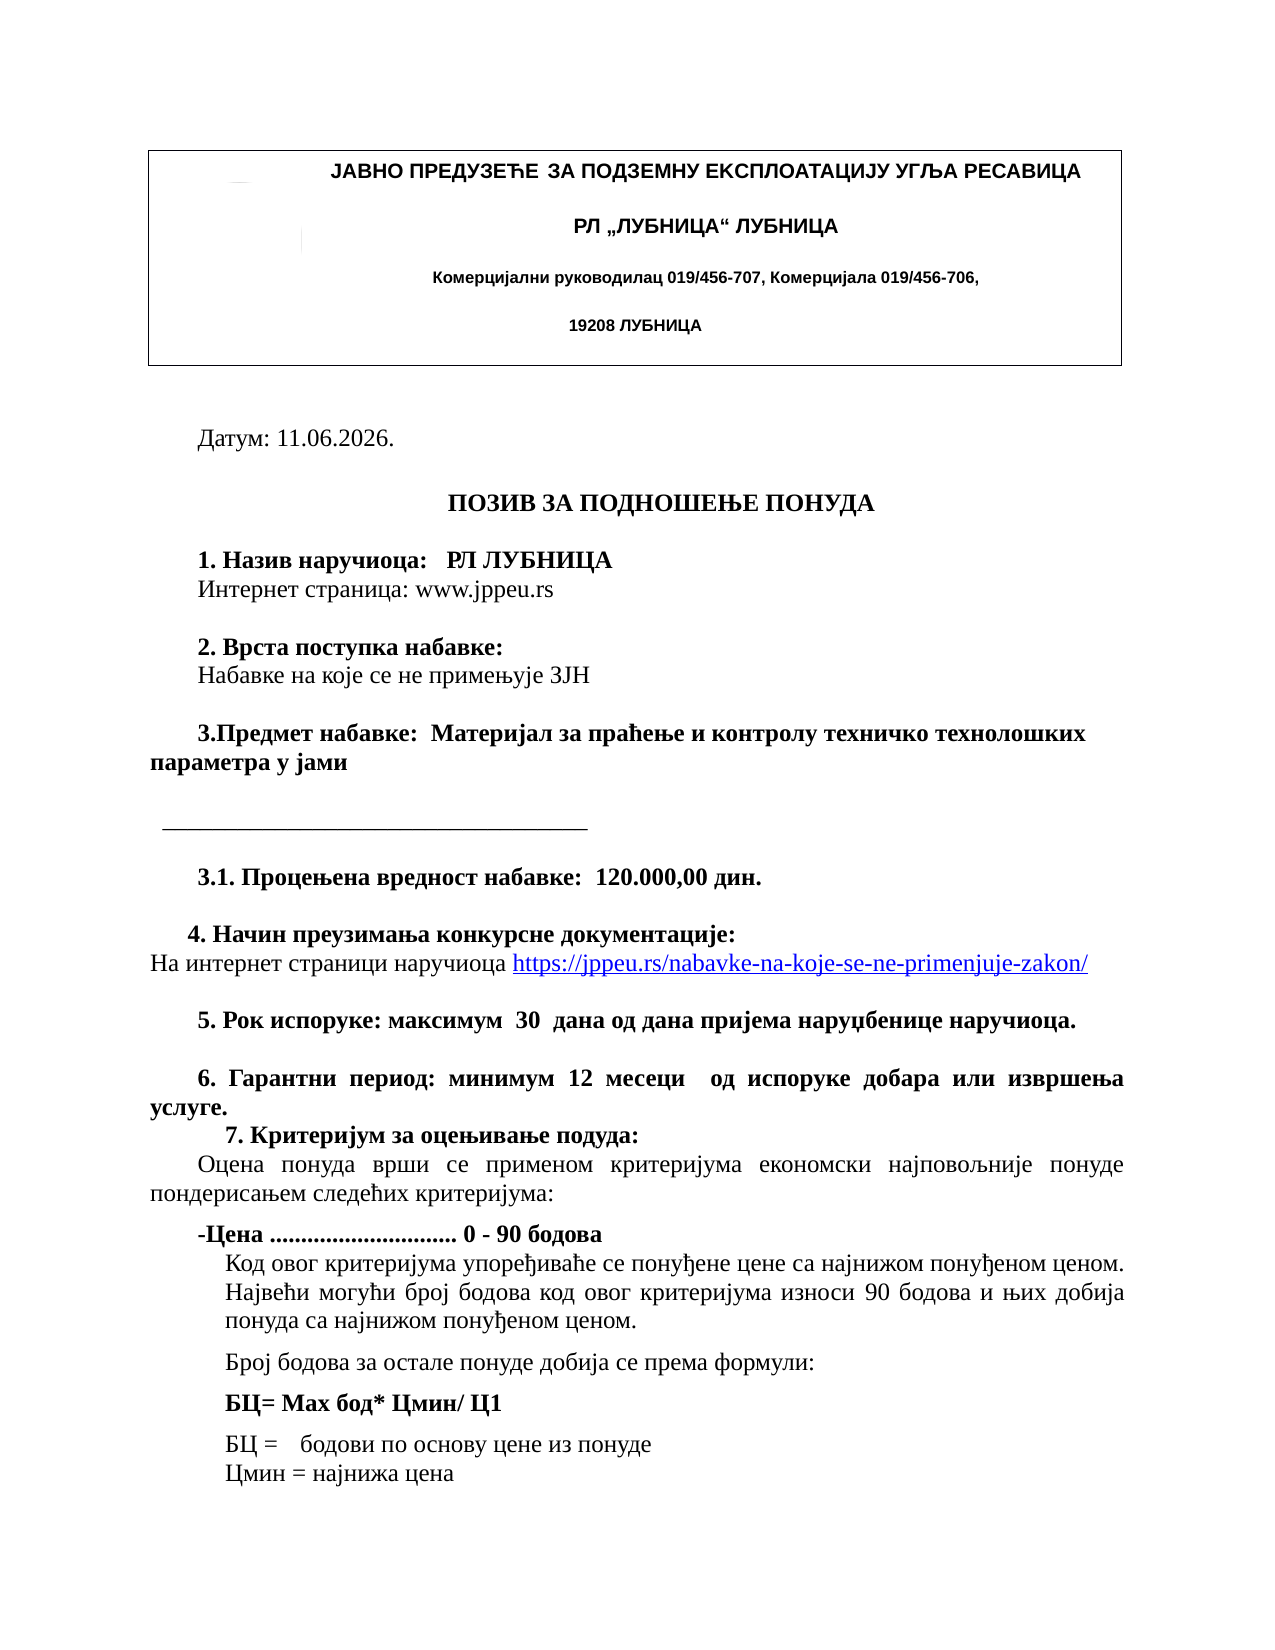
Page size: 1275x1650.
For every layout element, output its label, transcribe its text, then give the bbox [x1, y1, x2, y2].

text БЦ= Маx бод* Цмин/ Ц1 [225, 1388, 1125, 1417]
text 7. Критеријум за оцењивање подуда: [150, 1121, 1125, 1149]
text 3.Предмет набавке: Материјал за праћење и контролу техничко технолошких параметра у јами [150, 718, 1125, 776]
text 5. Рок испоруке: максимум 30 дана од дана пријема наруџбенице наручиоца. [150, 1006, 1125, 1034]
text 4. Начин преузимања конкурсне документације: [150, 919, 1125, 948]
text Број бодова за остале понуде добија се према формули: [225, 1347, 1125, 1376]
text 1. Назив наручиоца: РЛ ЛУБНИЦА [150, 546, 1125, 574]
text -Цена .............................. 0 - 90 бодова [150, 1219, 1125, 1248]
text 3.1. Процењена вредност набавке: 120.000,00 дин. [150, 862, 1125, 891]
text Интернет страница: www.jppeu.rs [150, 574, 1125, 603]
text 6. Гарантни период: минимум 12 месеци од испоруке добара или извршења услуге. [150, 1063, 1125, 1121]
text На интернет страници наручиоца https://jppeu.rs/nabavke-na-koje-se-ne-primenjuje-zakon/ [150, 948, 1125, 977]
text Набавке на које се не примењује ЗЈН [150, 661, 1125, 689]
table_header ЈАВНО ПРЕДУЗЕЋЕ ЗА ПОДЗЕМНУ EKСПЛОАТАЦИЈУ УГЉА РЕСАВИЦА РЛ „ЛУБНИЦА“ ЛУБНИЦА Комерцијални руководилац 019/456-707, Комерцијала 019/456-706, 19208 ЛУБНИЦА [149, 151, 1121, 365]
text ПОЗИВ ЗА ПОДНОШЕЊЕ ПОНУДА [150, 488, 1125, 517]
text Цмин = најнижа цена [225, 1458, 1125, 1487]
text Датум: 11.06.2026. [150, 423, 1125, 452]
text БЦ = бодови по основу цене из понуде [225, 1429, 1125, 1458]
text __________________________________ [150, 804, 1125, 833]
text 2. Врста поступка набавке: [150, 632, 1125, 661]
text Код овог критеријума упоређиваће се понуђене цене са најнижом понуђеном ценом. Највећи могући број бодова код овог критеријума износи 90 бодова и њих добија понуда са најнижом понуђеном ценом. [225, 1248, 1125, 1334]
text Оцена понуда врши се применом критеријума економски најповољније понуде пондерисањем следећих критеријума: [150, 1149, 1125, 1207]
